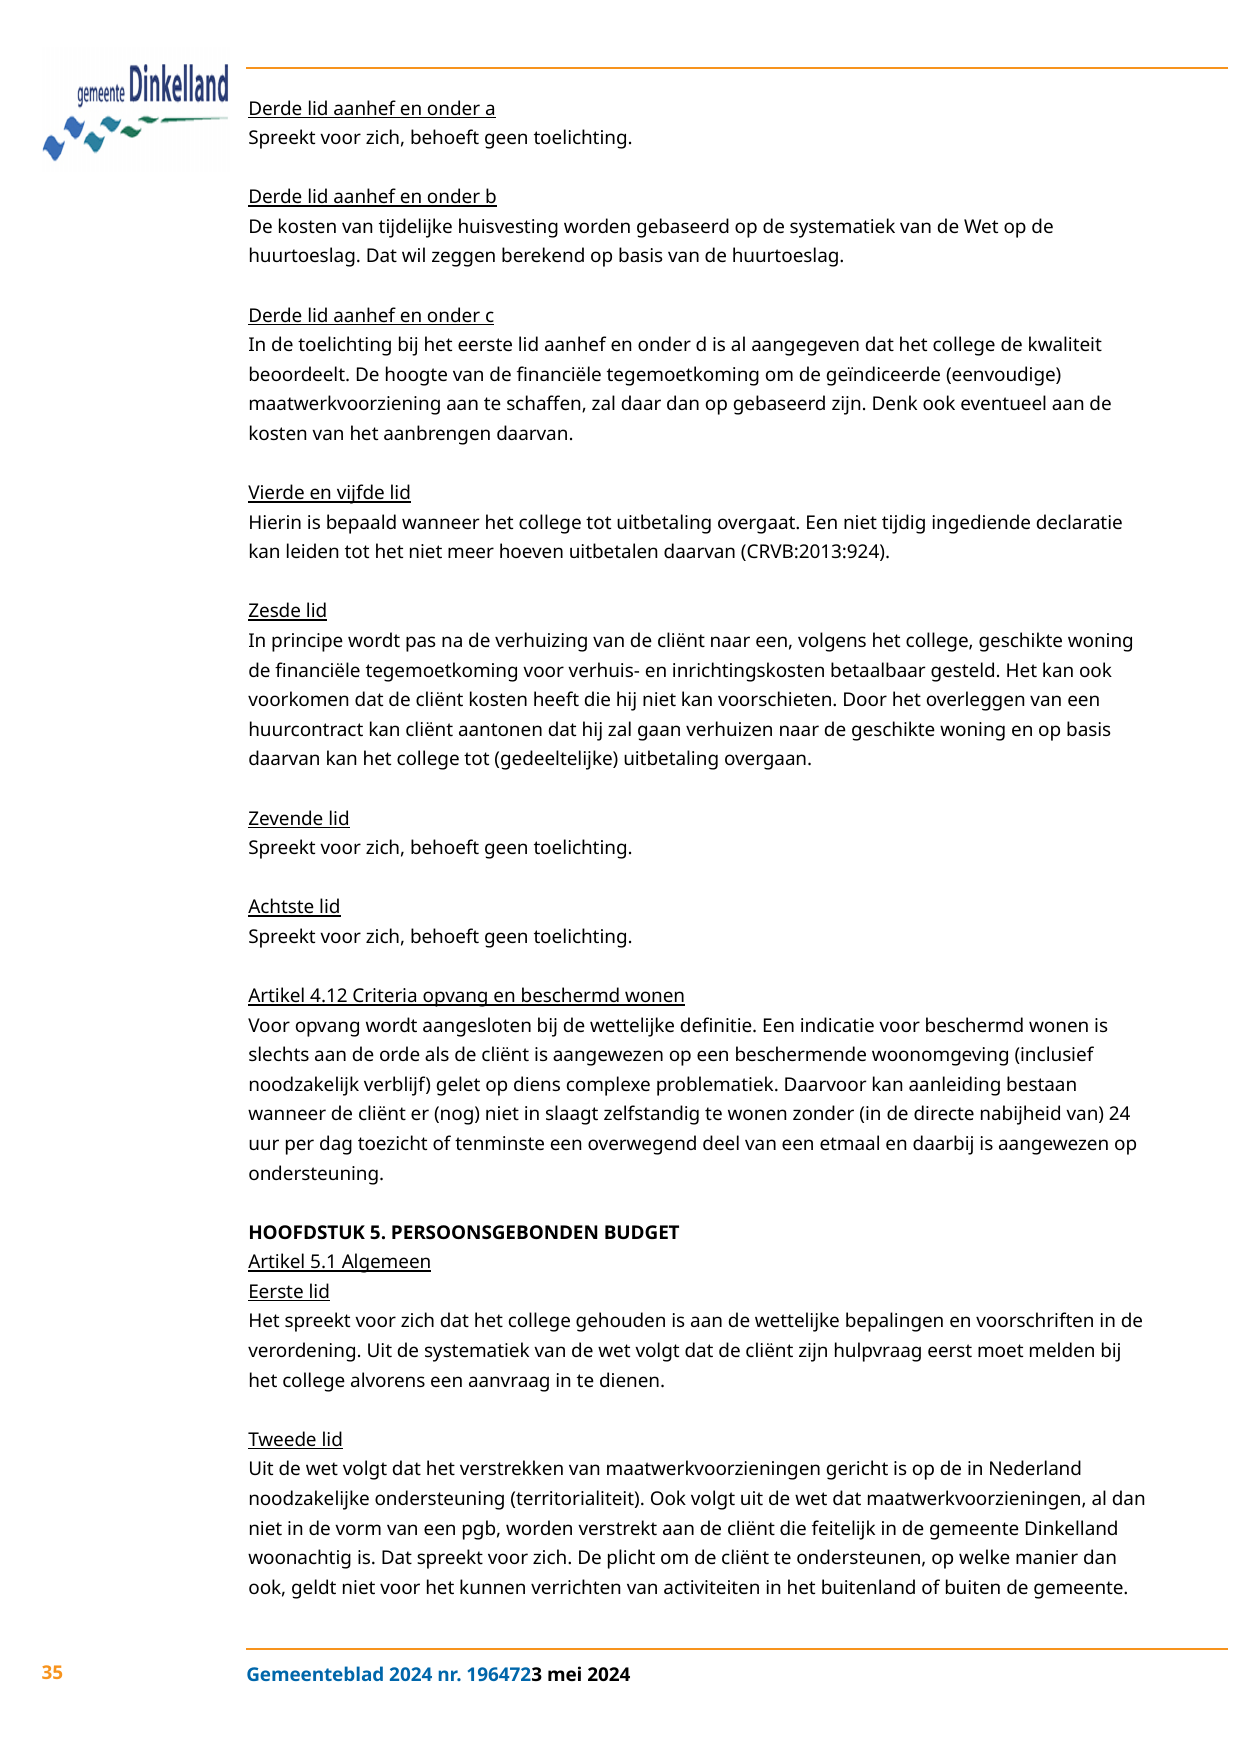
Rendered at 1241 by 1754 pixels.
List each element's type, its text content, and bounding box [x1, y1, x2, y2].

text Derde lid aanhef en onder c [248, 302, 1152, 328]
text Derde lid aanhef en onder b [248, 183, 1152, 209]
text Artikel 4.12 Criteria opvang en beschermd wonen [248, 982, 1152, 1008]
text Zesde lid [248, 598, 1152, 623]
text In de toelichting bij het eerste lid aanhef en onder d is al aangegeven dat het college de kwaliteit beoordeelt. De hoogte van de financiële tegemoetkoming om de geïndiceerde (eenvoudige) maatwerkvoorziening aan te schaffen, zal daar dan op gebaseerd zijn. Denk ook eventueel aan de kosten van het aanbrengen daarvan. [248, 331, 1152, 446]
text Voor opvang wordt aangesloten bij de wettelijke definitie. Een indicatie voor beschermd wonen is slechts aan de orde als de cliënt is aangewezen op een beschermende woonomgeving (inclusief noodzakelijk verblijf) gelet op diens complexe problematiek. Daarvoor kan aanleiding bestaan wanneer de cliënt er (nog) niet in slaagt zelfstandig te wonen zonder (in de directe nabijheid van) 24 uur per dag toezicht of tenminste een overwegend deel van een etmaal en daarbij is aangewezen op ondersteuning. [248, 1012, 1152, 1186]
text Hierin is bepaald wanneer het college tot uitbetaling overgaat. Een niet tijdig ingediende declaratie kan leiden tot het niet meer hoeven uitbetalen daarvan (CRVB:2013:924). [248, 509, 1152, 564]
text In principe wordt pas na de verhuizing van de cliënt naar een, volgens het college, geschikte woning de financiële tegemoetkoming voor verhuis- en inrichtingskosten betaalbaar gesteld. Het kan ook voorkomen dat de cliënt kosten heeft die hij niet kan voorschieten. Door het overleggen van een huurcontract kan cliënt aantonen dat hij zal gaan verhuizen naar de geschikte woning en op basis daarvan kan het college tot (gedeeltelijke) uitbetaling overgaan. [248, 627, 1152, 771]
text HOOFDSTUK 5. PERSOONSGEBONDEN BUDGET [248, 1219, 1152, 1245]
text Tweede lid [248, 1426, 1152, 1452]
text Zevende lid [248, 805, 1152, 831]
text Het spreekt voor zich dat het college gehouden is aan de wettelijke bepalingen en voorschriften in de verordening. Uit de systematiek van de wet volgt dat de cliënt zijn hulpvraag eerst moet melden bij het college alvorens een aanvraag in te dienen. [248, 1308, 1152, 1393]
text Derde lid aanhef en onder a [248, 95, 1152, 121]
text Uit de wet volgt dat het verstrekken van maatwerkvoorzieningen gericht is op de in Nederland noodzakelijke ondersteuning (territorialiteit). Ook volgt uit de wet dat maatwerkvoorzieningen, al dan niet in de vorm van een pgb, worden verstrekt aan de cliënt die feitelijk in de gemeente Dinkelland woonachtig is. Dat spreekt voor zich. De plicht om de cliënt te ondersteunen, op welke manier dan ook, geldt niet voor het kunnen verrichten van activiteiten in het buitenland of buiten de gemeente. [248, 1456, 1152, 1600]
text Eerste lid [248, 1278, 1152, 1304]
text Artikel 5.1 Algemeen [248, 1248, 1152, 1274]
text Vierde en vijfde lid [248, 479, 1152, 505]
text De kosten van tijdelijke huisvesting worden gebaseerd op de systematiek van de Wet op de huurtoeslag. Dat wil zeggen berekend op basis van de huurtoeslag. [248, 213, 1152, 268]
text Spreekt voor zich, behoeft geen toelichting. [248, 124, 1152, 150]
text Spreekt voor zich, behoeft geen toelichting. [248, 834, 1152, 860]
text Achtste lid [248, 893, 1152, 919]
text Spreekt voor zich, behoeft geen toelichting. [248, 923, 1152, 949]
picture [41, 47, 231, 172]
